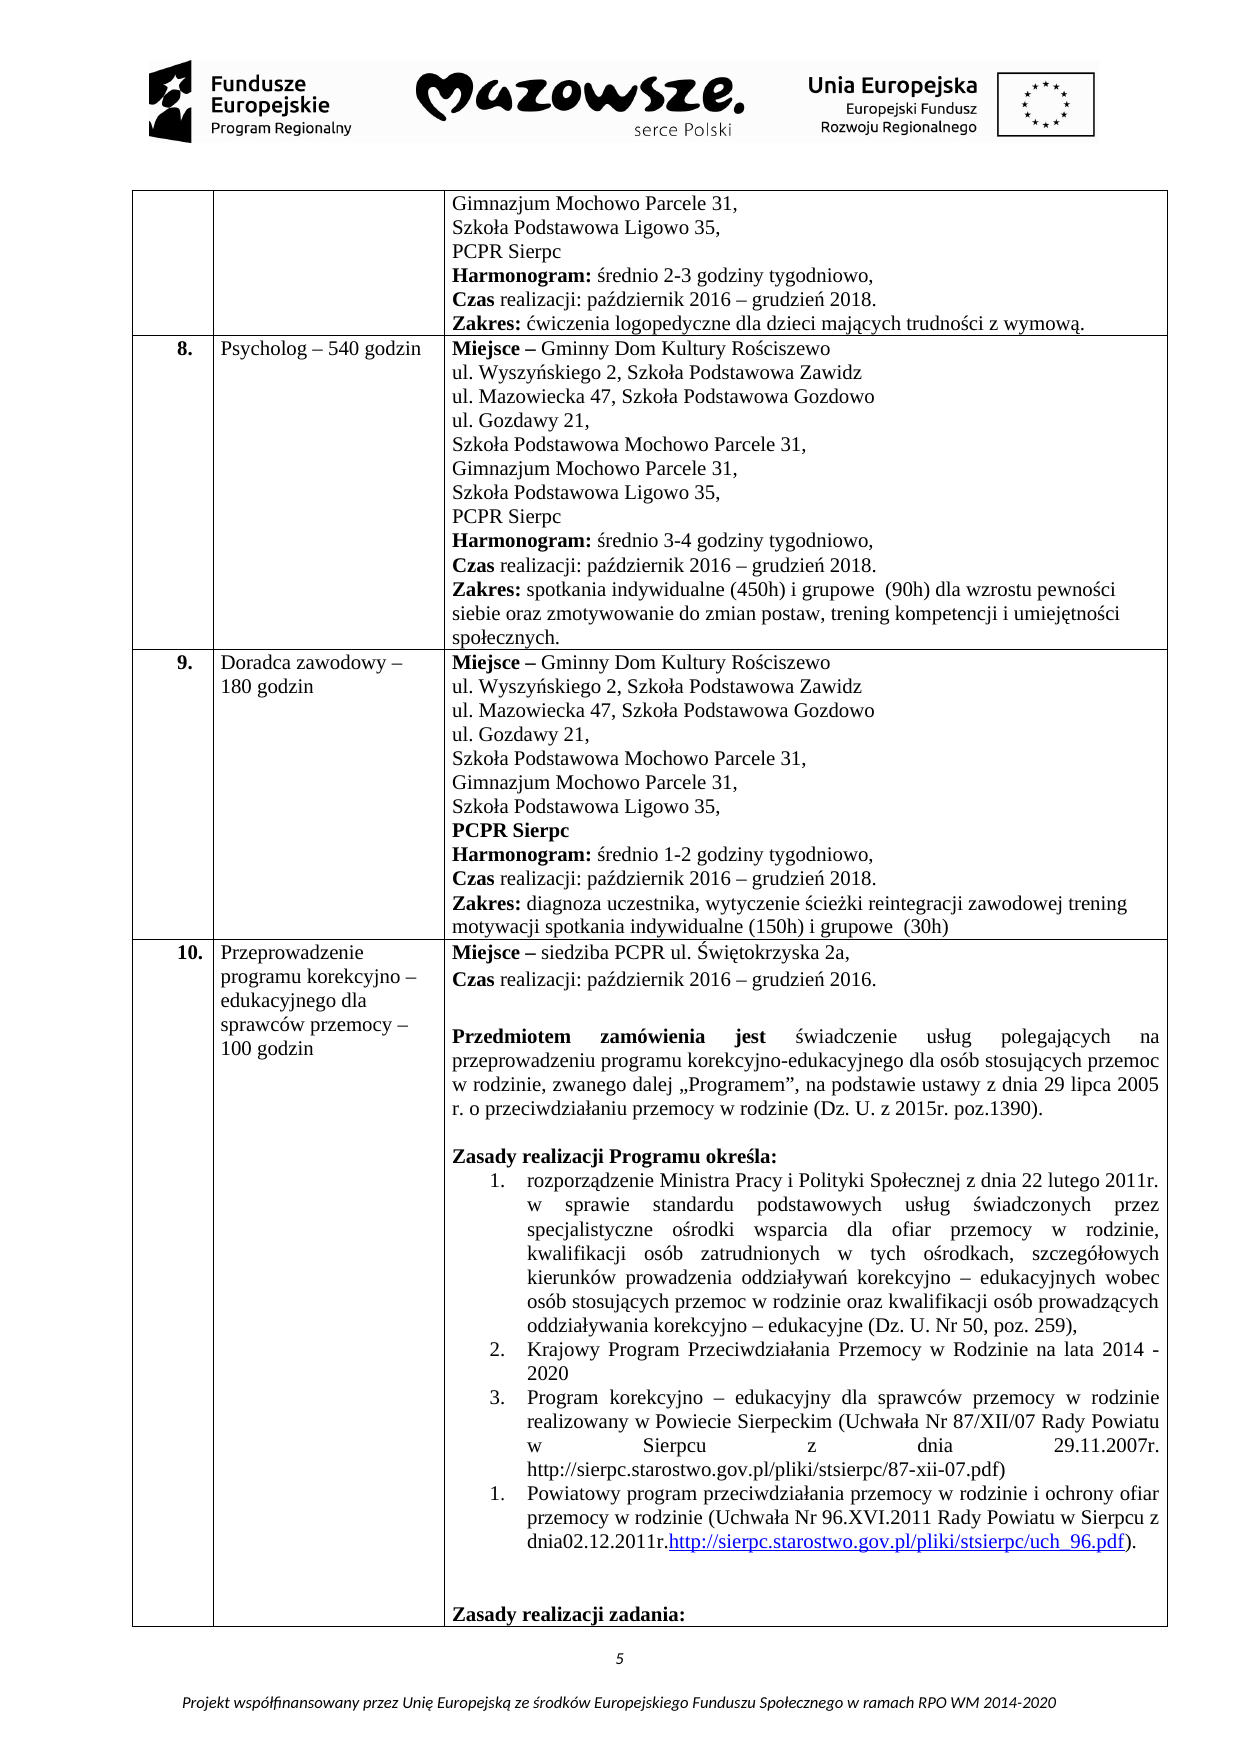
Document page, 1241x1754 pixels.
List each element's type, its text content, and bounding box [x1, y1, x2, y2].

table_cell Przeprowadzenie programu korekcyjno – edukacyjnego dla sprawców przemocy – 100 godzin [214, 940, 444, 1626]
table_cell Miejsce – Gminny Dom Kultury Rościszewo ul. Wyszyńskiego 2, Szkoła Podstawowa Zawidz ul. Mazowiecka 47, Szkoła Podstawowa Gozdowo ul. Gozdawy 21, Szkoła Podstawowa Mochowo Parcele 31, Gimnazjum Mochowo Parcele 31, Szkoła Podstawowa Ligowo 35, PCPR Sierpc Harmonogram: średnio 1-2 godziny tygodniowo, Czas realizacji: październik 2016 – grudzień 2018. Zakres: diagnoza uczestnika, wytyczenie ścieżki reintegracji zawodowej trening motywacji spotkania indywidualne (150h) i grupowe (30h) [445, 650, 1167, 938]
table_cell Gimnazjum Mochowo Parcele 31, Szkoła Podstawowa Ligowo 35, PCPR Sierpc Harmonogram: średnio 2-3 godziny tygodniowo, Czas realizacji: październik 2016 – grudzień 2018. Zakres: ćwiczenia logopedyczne dla dzieci mających trudności z wymową. [445, 191, 1167, 335]
table_cell [133, 650, 213, 938]
picture [149, 60, 1099, 143]
table_cell Psycholog – 540 godzin [214, 336, 444, 649]
table_cell [133, 940, 213, 1626]
table_cell [214, 191, 444, 335]
table_cell [133, 336, 213, 649]
table_cell Miejsce – siedziba PCPR ul. Świętokrzyska 2a, Czas realizacji: październik 2016 – grudzień 2016. Przedmiotem zamówienia jest świadczenie usług polegających na przeprowadzeniu programu korekcyjno-edukacyjnego dla osób stosujących przemoc w rodzinie, zwanego dalej „Programem”, na podstawie ustawy z dnia 29 lipca 2005 r. o przeciwdziałaniu przemocy w rodzinie (Dz. U. z 2015r. poz.1390). Zasady realizacji Programu określa: rozporządzenie Ministra Pracy i Polityki Społecznej z dnia 22 lutego 2011r. w sprawie standardu podstawowych usług świadczonych przez specjalistyczne ośrodki wsparcia dla ofiar przemocy w rodzinie, kwalifikacji osób zatrudnionych w tych ośrodkach, szczegółowych kierunków prowadzenia oddziaływań korekcyjno – edukacyjnych wobec osób stosujących przemoc w rodzinie oraz kwalifikacji osób prowadzących oddziaływania korekcyjno – edukacyjne (Dz. U. Nr 50, poz. 259), Krajowy Program Przeciwdziałania Przemocy w Rodzinie na lata 2014 - 2020 Program korekcyjno – edukacyjny dla sprawców przemocy w rodzinie realizowany w Powiecie Sierpeckim (Uchwała Nr 87/XII/07 Rady Powiatu w Sierpcu z dnia 29.11.2007r. http://sierpc.starostwo.gov.pl/pliki/stsierpc/87-xii-07.pdf) Powiatowy program przeciwdziałania przemocy w rodzinie i ochrony ofiar przemocy w rodzinie (Uchwała Nr 96.XVI.2011 Rady Powiatu w Sierpcu z dnia02.12.2011r.http://sierpc.starostwo.gov.pl/pliki/stsierpc/uch_96.pdf). Zasady realizacji zadania: Wykonawcy będą zobowiązani do współpracy przy naborze uczestników (we współpracy z PCPR w Sierpcu i jednostkami kierującymi uczestników programu) oraz do kwalifikowania do programu, Wykonawcy będą zobowiązani do uzyskania pisemnej zgody na uczestnictwo w programie uczestnika i zobowiązania do przestrzegania regulaminu programu; regulamin powinien obejmować w szczególności: wymóg systematycznej obecności w zajęciach; obowiązek bezpiecznego i zgodnego z zasadami współżycia społecznego zachowania w trakcie uczestnictwa w zajęciach; zobowiązanie do powstrzymywania się od przemocowych zachowań i postaw w kontaktach z członkami rodziny i z innymi ludźmi; uznanie osobistej odpowiedzialności za fakty stosowania przemocy w rodzinie; zobowiązanie się do powstrzymania się od spożywania alkoholu i zażywania substancji psychoaktywnych, zgodę na prowadzenie monitorowania przez PCPR efektów programu (badania ankietowe) wraz z potrzebą podjęcia kontaktu z osobami wobec których uczestnicy stosowali przemoc, sankcje za uchylanie się od udziału w programie.\ Wykonawcy będą zobowiązani do przeprowadzenia diagnozy uczestników; diagnoza powinna uwzględniać w szczególności: wykluczenie chorób psychicznych, uzyskanie i opracowanie informacji o funkcjonowaniu każdego z uczestników i jego sytuacji życiowej oraz o specyfice przemocy, której był sprawcą: rzeczywiste okoliczności skierowania do programu, określenia czy uczestnik programu aktualnie stosuje przemoc , najgroźniejsze i typowe formy i okoliczności przemocowych zachowań, aktualną sytuacją rodzinną i zawodową, cechy osobiste istotne dla pracy korekcyjnej, adnotacje o możliwości zakwalifikowania do programu. Wykonawcy będą zobowiązani do przeprowadzenia zajęć indywidualnych i grupowych z uczestnikami (podział godzin zajęć zostanie dokonany po sformowaniu grupy uczestników); Wykonawcy będą zobowiązani do wykorzystania przeprowadzonej diagnozy do sformułowania Indywidualnego planu pomocy (może przybrać formę Kontraktu), uzgodnionego i zaakceptowanego przez uczestnika, jego realizacja musi być monitorowana przez Wykonawców we współpracy z PCPR i zakończona opisem osiągniętych rezultatów Wykonawcy będą zobowiązani do odzwierciedlania wszystkich czynności w prowadzonej dokumentacji i przekazania jej po zakończeniu realizacji PCPR: m.in. sprawozdanie ze zrealizowanych zajęć dokumentacja każdego uczestnika: formularz zgody na uczestnictwo w programie uczestnika i zobowiązania do przestrzegania regulaminu programu, formularz do diagnozy (wraz z adnotacją o kwalifikacji) uczestników, formularz Indywidualnego planu pomocy z opisem osiągniętych rezultatów, wraz z kwalifikacją do wydania zaświadczenia lub uzasadnieniem odmowy wydania zaświadczenia oraz ewentualnymi zaleceniami do pracy z uczestnikiem i/lub rodziną uczestnika. wykaz zrealizowanych przez uczestnika zajęć (daty) wraz ze zrealizowanymi tematami, z podziałem na zajęcia indywidualne i grupowe, formularze ankiet, listy obecności na zajęciach. Uzyskiwanie informacji od uczestników programu dotyczących ich życia osobistego powinno być objęte zasadą poufności z wyjątkiem informacji wskazujących na popełnianie czynów zabronionych przez prawo. Wykonawcy będą zobowiązani do wyjaśnienia uczestnikom aktualnie kontaktującym się z członkami własnej rodziny potrzebę podjęcia przez członków rodziny terapii, skorzystania z odpowiedniej formy wsparcia i zachęcania ich do współpracy w tym zakresie. Program będzie obejmował łącznie 100 godzin. Przerwa między kolejnymi zajęciami w danej grupie nie powinna przekroczyć 1 tygodnia; Zajęcia będą prowadzone w formie zajęć grupowych i spotkań indywidualnych; Realizację założeń programu przez uczestnika Wykonawca potwierdza zaświadczeniem o uczestnictwie i ukończeniu Programie; Wykonawcy są zobowiązani przedłożyć propozycje wskaźników zakończenia oddziaływań w zakresie formalnym, tj: a) liczbę odbytych godzin i/lub spotkań (ew. tygodni, miesięcy), która stanowi o uznaniu, iż uczestnik ukończył program lub – jeśli zostały wyodrębnione etapy – dany etap programu; Uczestnik w takiej sytuacji otrzymuje zaświadczenie o ukończeniu programu. b) liczbę odbytych godzin i/lub spotkań (ew. tygodni, miesięcy), która stanowi o uznaniu, iż uczestnik uczestniczył w zajęciach programu lub – jeśli zostały wyodrębnione etapy – w danym etapie programu - Uczestnik w takiej sytuacji otrzymuje zaświadczenie o udziale w programie. Zaświadczenie winno wskazywać liczbę godzin zajęć programu (etapu) i liczbę odbytych godzin zajęć przez uczestnika; na przykład uznanie ukończenia szkolenia przez uczestnika, gdy jego udział w zajęciach stanowił min. 75% ogólnej liczby godzin programu, natomiast zaświadczenia o udziale w programie mogą być wydawane uczestnikom, którzy odbyli min. 50% zajęć. Realizowany Program może zawierać określenie wskaźników ukończenia programu na poziomie indywidualnym uczestnika, np.: umiejętności i kompetencje społeczne i psychologiczne stanowiące o uznaniu ukończenia programu przez uczestnika, w tym: zaprzestanie stosowania przemocy, rozumienie zjawiska i mechanizmów przemocy, zmiana postaw i utrwalenie pozytywnych standardów w relacjach rodzinnych, i inne Zleceniodawca zapewnia niezbędne materiały biurowe i sprzęt do prowadzenia programu (np. papier, pisaki, notesy, ekran, itp.); Wykonawca zapewnia materiały edukacyjne dla uczestników i przekazuje je w jednym egzemplarzy Zamawiającemu; Wykonawca przygotowuje konspekty (scenariusze) zajęć i realizuje je w trakcie realizacji Programu zgodnie z celami określonymi w Programie. Wykonawca sporządza sprawozdania merytoryczne bądź inne pisemne informacje na potrzeby Zleceniodawcy. [445, 940, 1167, 1626]
table_cell Doradca zawodowy – 180 godzin [214, 650, 444, 938]
table_cell [133, 191, 213, 335]
table_cell Miejsce – Gminny Dom Kultury Rościszewo ul. Wyszyńskiego 2, Szkoła Podstawowa Zawidz ul. Mazowiecka 47, Szkoła Podstawowa Gozdowo ul. Gozdawy 21, Szkoła Podstawowa Mochowo Parcele 31, Gimnazjum Mochowo Parcele 31, Szkoła Podstawowa Ligowo 35, PCPR Sierpc Harmonogram: średnio 3-4 godziny tygodniowo, Czas realizacji: październik 2016 – grudzień 2018. Zakres: spotkania indywidualne (450h) i grupowe (90h) dla wzrostu pewności siebie oraz zmotywowanie do zmian postaw, trening kompetencji i umiejętności społecznych. [445, 336, 1167, 649]
